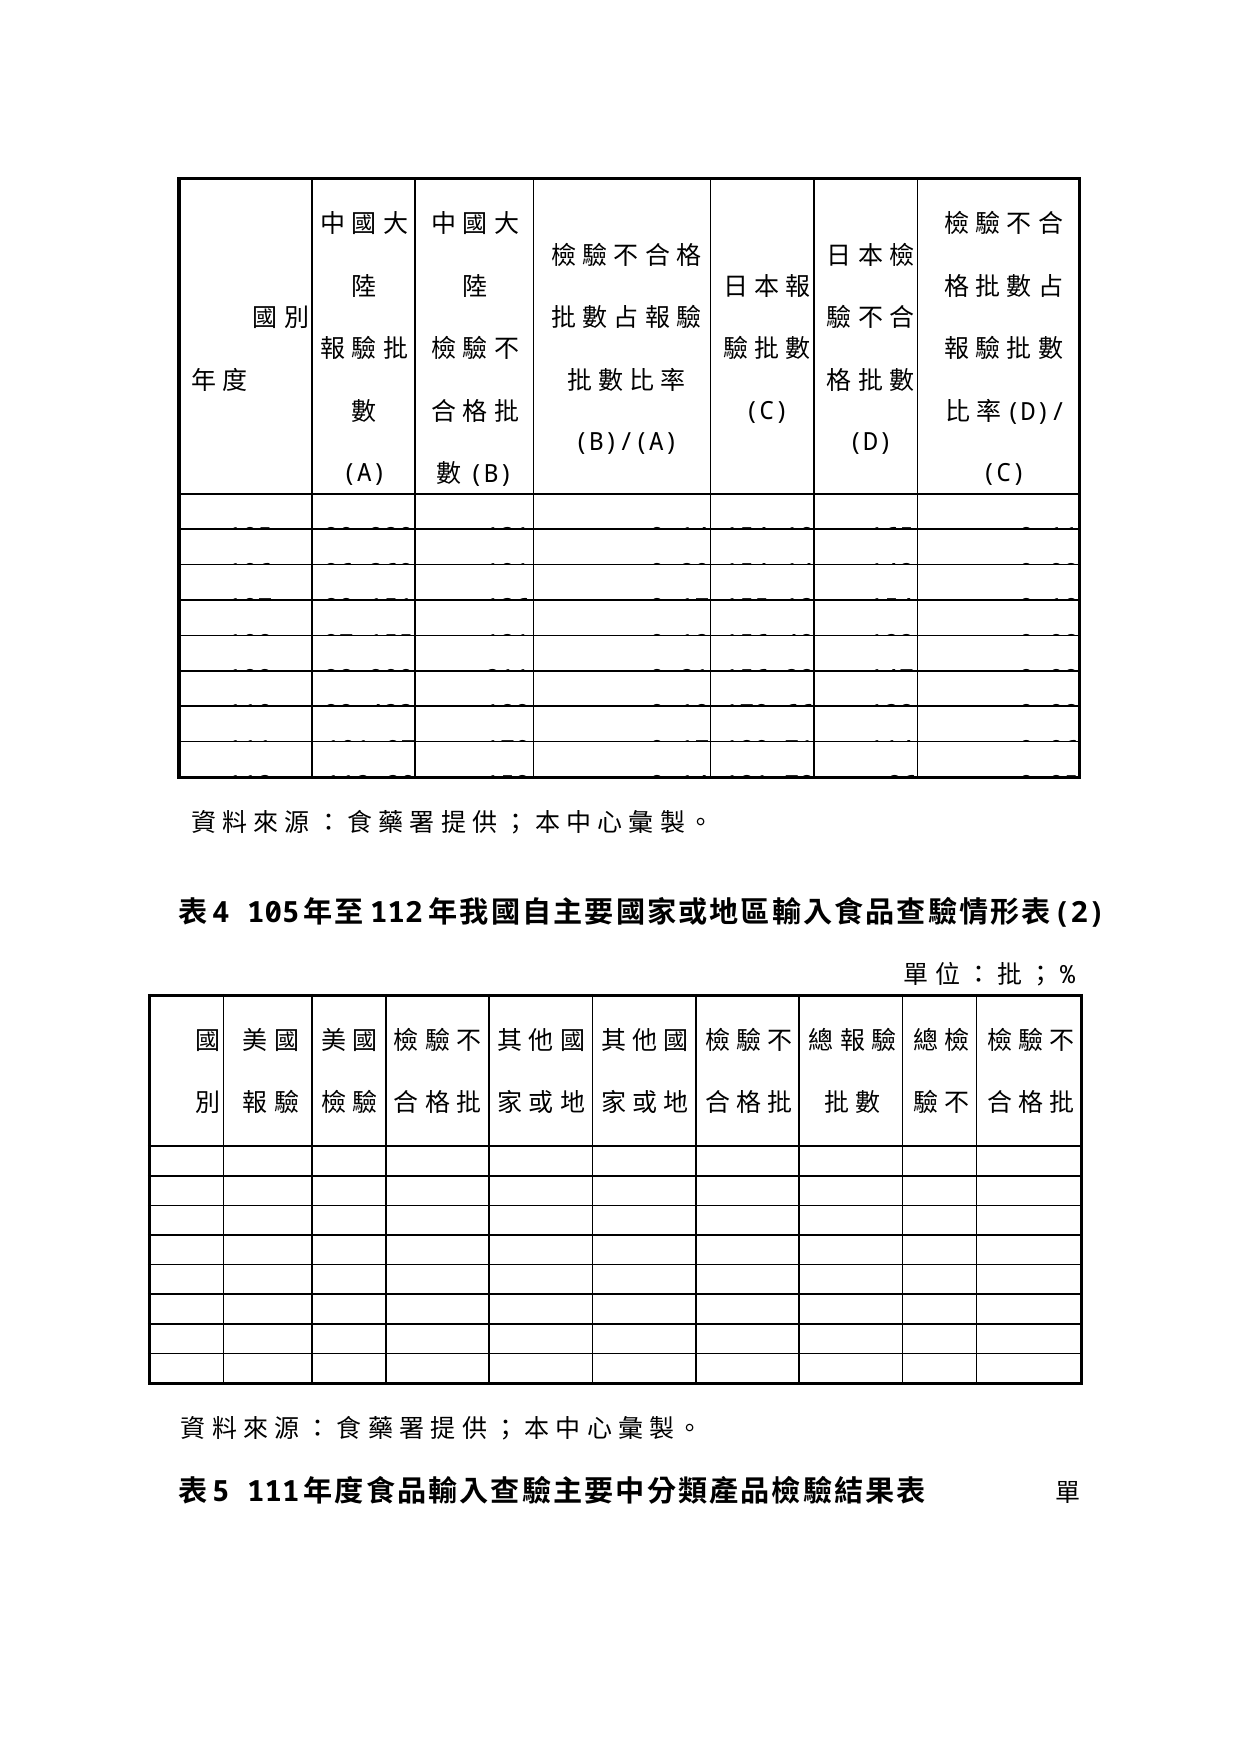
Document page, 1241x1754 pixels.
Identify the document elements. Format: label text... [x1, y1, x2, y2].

table_header 檢驗不合格批數占報驗批數比率 (J)/(I) [977, 997, 1080, 1145]
table_cell 154 [815, 565, 917, 599]
table_cell 155,122 [711, 565, 813, 599]
table_cell 85,777 [224, 1236, 311, 1264]
table_cell 156,288 [711, 636, 813, 670]
table_cell 915 [903, 1147, 976, 1175]
table_cell 697,247 [800, 1265, 902, 1293]
table_cell 808 [903, 1177, 976, 1204]
table_cell 159 [416, 742, 533, 776]
table_header 檢驗不合格批數占報驗批數比率(D)/(C) [918, 180, 1078, 493]
table_cell 105 [181, 495, 311, 528]
table_cell 0.13 [697, 1236, 798, 1264]
table_cell 147 [815, 636, 917, 670]
table_cell 362,724 [490, 1206, 592, 1234]
table_cell 74,434 [224, 1295, 311, 1323]
table_header 日本報驗批數(C) [711, 180, 813, 493]
table_cell 0.09 [697, 1325, 798, 1352]
table_cell 189 [416, 672, 533, 705]
table_cell 718,766 [800, 1236, 902, 1264]
table_cell 154,109 [711, 495, 813, 528]
table_cell 0.12 [977, 1177, 1080, 1204]
table_cell 138 [815, 672, 917, 705]
table_cell 107 [151, 1206, 223, 1234]
table_cell 360,315 [490, 1265, 592, 1293]
table_header 總報驗批數(I) [800, 997, 902, 1145]
table_cell 58 [313, 1265, 385, 1293]
table_cell 0.12 [534, 601, 710, 634]
table_cell 156,493 [711, 601, 813, 634]
table_cell 371,271 [490, 1325, 592, 1352]
table_cell 99,433 [313, 672, 414, 705]
table_cell 114 [815, 707, 917, 741]
table_cell 447 [593, 1206, 695, 1234]
table_cell 0.09 [918, 636, 1078, 670]
table_cell 108 [151, 1236, 223, 1264]
table_cell 111 [151, 1325, 223, 1352]
table_cell 101,979 [313, 707, 414, 741]
table_cell 86 [815, 742, 917, 776]
table_cell 0.17 [534, 707, 710, 741]
table_cell 0.06 [387, 1236, 488, 1264]
text 資料來源：食藥署提供；本中心彙製。 [179, 779, 1063, 842]
table_cell 0.06 [918, 707, 1078, 741]
table_cell 0.05 [918, 742, 1078, 776]
table_cell 424 [593, 1177, 695, 1204]
table_cell 112 [181, 742, 311, 776]
table_cell 0.12 [697, 1177, 798, 1204]
table_cell 191 [416, 530, 533, 564]
table_cell 82,245 [224, 1177, 311, 1204]
table_cell 0.12 [697, 1206, 798, 1234]
table_cell 90,920 [313, 495, 414, 528]
table_cell 170 [416, 707, 533, 741]
text 表4 105年至112年我國自主要國家或地區輸入食品查驗情形表(2) [148, 869, 1152, 931]
table_header 中國大陸 報驗批數 (A) [313, 180, 414, 493]
table_cell 393 [593, 1354, 695, 1382]
table_cell 376,580 [490, 1354, 592, 1382]
table_cell 832 [903, 1265, 976, 1293]
table_cell 108 [181, 601, 311, 634]
table_cell 0.06 [387, 1177, 488, 1204]
table_cell 724,180 [800, 1325, 902, 1352]
table_cell 51 [313, 1295, 385, 1323]
table_cell 0.14 [534, 742, 710, 776]
text 單位：批；% [78, 931, 1078, 994]
table_cell 105 [151, 1147, 223, 1175]
table_cell 109 [181, 636, 311, 670]
table_cell 136 [416, 565, 533, 599]
table_header 國別 年度 [151, 997, 223, 1145]
table_header 其他國家或地區報驗批數(G) [490, 997, 592, 1145]
table_cell 846 [903, 1295, 976, 1323]
table_header 日本檢驗不合格批數(D) [815, 180, 917, 493]
table_cell 0.20 [534, 530, 710, 564]
table_cell 181,783 [711, 742, 813, 776]
table_cell 112,205 [313, 742, 414, 776]
table_header 檢驗不合格批數占報驗批數比率(B)/(A) [534, 180, 710, 493]
table_cell 0.11 [977, 1236, 1080, 1264]
table_cell 0.12 [697, 1265, 798, 1293]
table_cell 0.09 [918, 530, 1078, 564]
table_cell 142 [815, 530, 917, 564]
table_cell 786 [903, 1236, 976, 1264]
table_cell 106 [151, 1177, 223, 1204]
table_cell 0.10 [918, 565, 1078, 599]
table_cell 0.12 [977, 1206, 1080, 1234]
table_cell 0.08 [918, 601, 1078, 634]
table_header 檢驗不合格批數占報驗批數比率 (H)/(G) [697, 997, 798, 1145]
table_cell 0.19 [534, 672, 710, 705]
table_cell 180,712 [711, 707, 813, 741]
table_cell 0.07 [387, 1265, 488, 1293]
table_cell 106 [181, 530, 311, 564]
table_cell 0.11 [918, 495, 1078, 528]
table_cell 664 [903, 1325, 976, 1352]
table_cell 55 [313, 1236, 385, 1264]
table_cell 0.10 [977, 1354, 1080, 1382]
table_cell 362,401 [490, 1295, 592, 1323]
text 表5 111年度食品輸入查驗主要中分類產品檢驗結果表 單 [148, 1448, 1085, 1510]
table_cell 0.17 [534, 565, 710, 599]
table_cell 0.05 [387, 1325, 488, 1352]
table_cell 674,989 [800, 1147, 902, 1175]
table_cell 0.15 [697, 1147, 798, 1175]
table_cell 0.21 [534, 636, 710, 670]
table_cell 694,372 [800, 1177, 902, 1204]
table_cell 0.14 [977, 1147, 1080, 1175]
table_header 國別 年度 [181, 180, 311, 493]
table_cell 122 [815, 601, 917, 634]
table_cell 682,575 [800, 1206, 902, 1234]
table_header 檢驗不合格批數占報驗批數比率(F)/(E) [387, 997, 488, 1145]
table_cell 0.07 [387, 1295, 488, 1323]
table_cell 83 [313, 1206, 385, 1234]
table_header 總檢驗不合格批數(J) [903, 997, 976, 1145]
table_cell 112 [151, 1354, 223, 1382]
table_cell 110 [151, 1295, 223, 1323]
text 資料來源：食藥署提供；本中心彙製。 [148, 1385, 1063, 1448]
table_header 美國檢驗不合格批數(F) [313, 997, 385, 1145]
table_cell 72 [313, 1354, 385, 1382]
table_cell 33 [313, 1325, 385, 1352]
table_cell 346,507 [490, 1147, 592, 1175]
table_cell 0.14 [387, 1147, 488, 1175]
table_cell 0.08 [918, 672, 1078, 705]
table_cell 735,754 [800, 1354, 902, 1382]
table_cell 165 [815, 495, 917, 528]
table_header 中國大陸 檢驗不合格批數(B) [416, 180, 533, 493]
table_header 其他國家或地區檢驗不合格批數(H) [593, 997, 695, 1145]
table_cell 0.10 [387, 1206, 488, 1234]
table_cell 715,929 [800, 1295, 902, 1323]
table_cell 70,218 [224, 1325, 311, 1352]
table_cell 0.12 [977, 1295, 1080, 1323]
table_cell 820 [903, 1206, 976, 1234]
table_cell 416 [593, 1265, 695, 1293]
table_cell 51 [313, 1177, 385, 1204]
table_cell 65,186 [224, 1354, 311, 1382]
table_cell 83,453 [224, 1147, 311, 1175]
table_cell 116 [313, 1147, 385, 1175]
table_cell 503 [593, 1147, 695, 1175]
table_cell 107 [181, 565, 311, 599]
table_cell 110 [181, 672, 311, 705]
table_cell 710 [903, 1354, 976, 1382]
table_cell 121 [416, 601, 533, 634]
table_cell 98,900 [313, 636, 414, 670]
table_cell 96,369 [313, 530, 414, 564]
table_cell 109 [151, 1265, 223, 1293]
table_cell 179,661 [711, 672, 813, 705]
table_cell 488 [593, 1236, 695, 1264]
table_cell 80,151 [313, 565, 414, 599]
table_cell 211 [416, 636, 533, 670]
table_cell 131 [416, 495, 533, 528]
table_cell 468 [593, 1295, 695, 1323]
table_cell 361,616 [490, 1177, 592, 1204]
table_header 美國報驗批數(E) [224, 997, 311, 1145]
table_cell 0.11 [387, 1354, 488, 1382]
table_cell 97,155 [313, 601, 414, 634]
table_cell 111 [181, 707, 311, 741]
table_cell 0.12 [977, 1265, 1080, 1293]
table_cell 0.13 [697, 1295, 798, 1323]
table_cell 84,578 [224, 1206, 311, 1234]
table_cell 347 [593, 1325, 695, 1352]
table_cell 0.10 [697, 1354, 798, 1382]
table_cell 81,744 [224, 1265, 311, 1293]
table_cell 379,341 [490, 1236, 592, 1264]
table_cell 0.14 [534, 495, 710, 528]
table_cell 154,142 [711, 530, 813, 564]
table_cell 0.09 [977, 1325, 1080, 1352]
